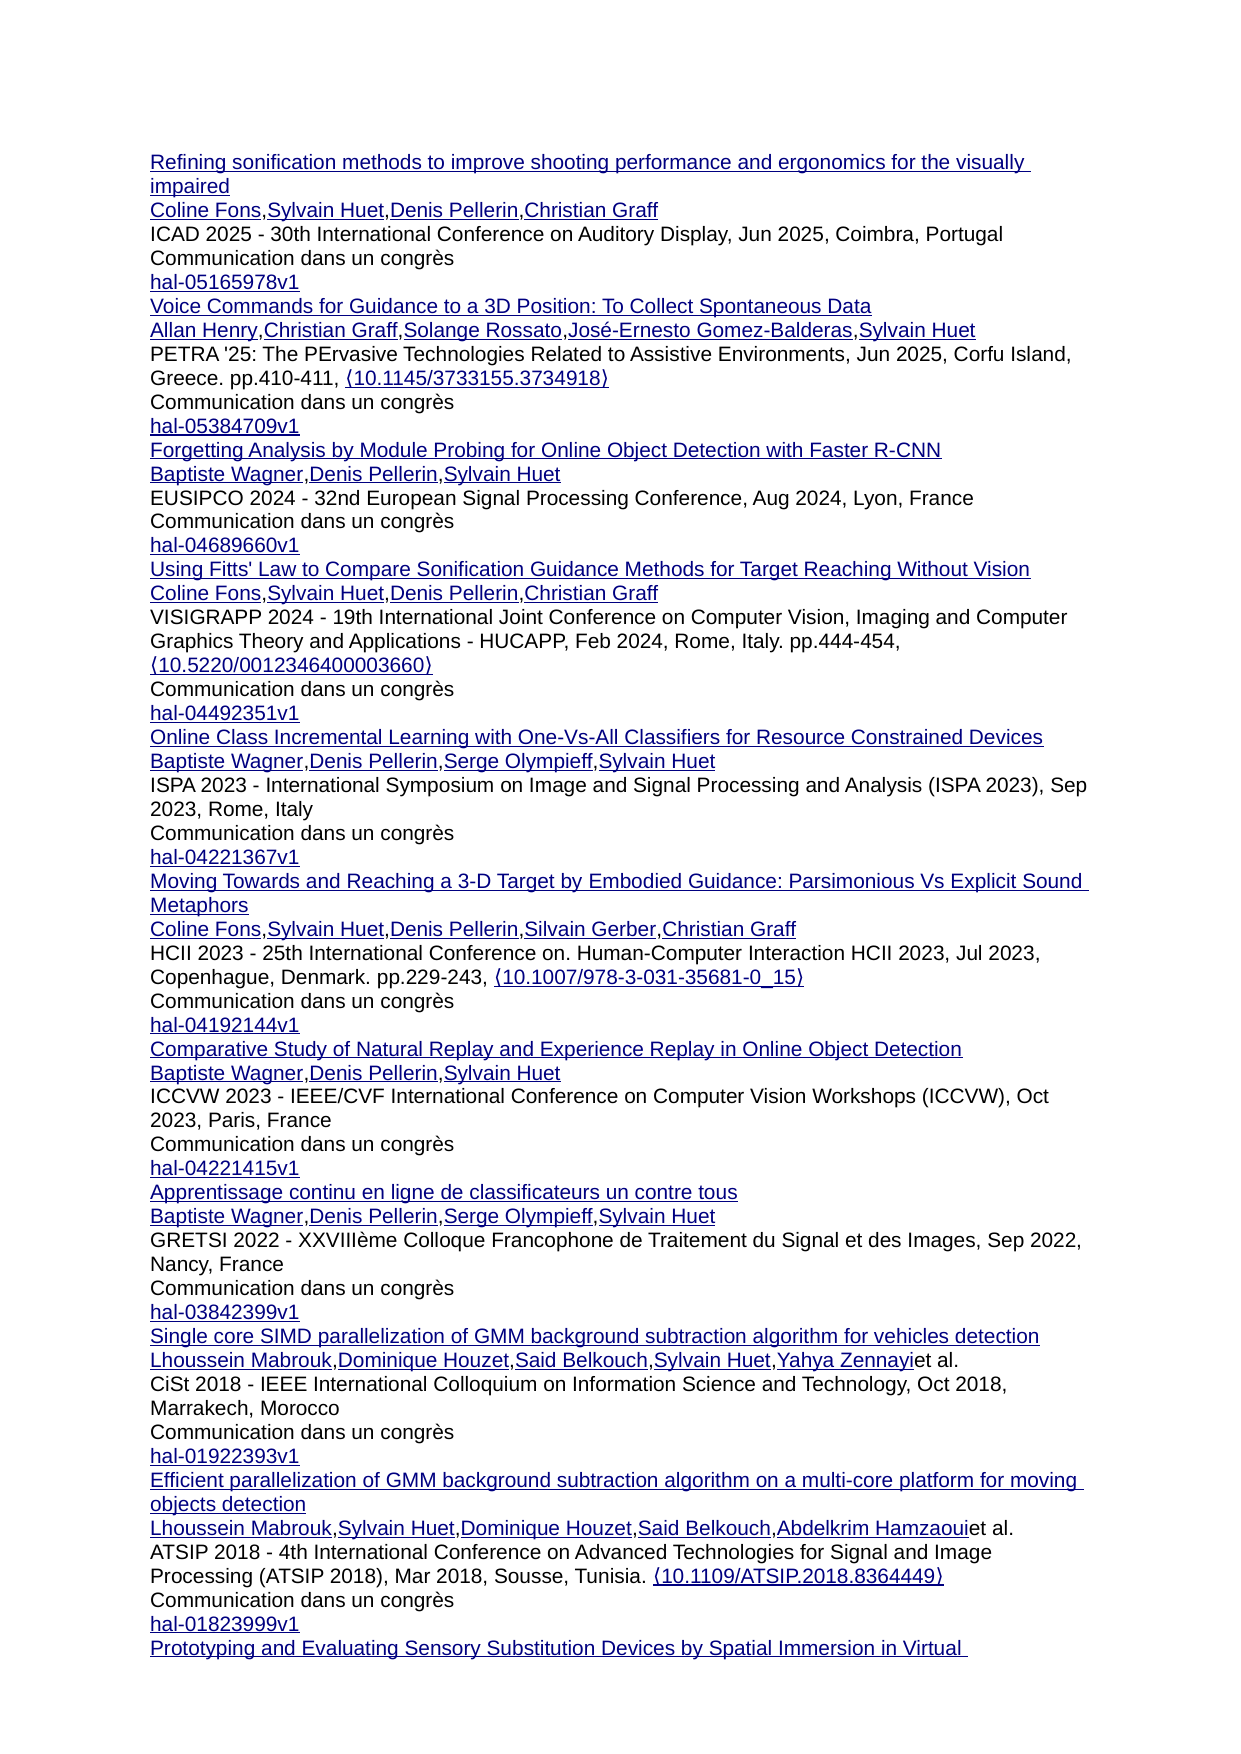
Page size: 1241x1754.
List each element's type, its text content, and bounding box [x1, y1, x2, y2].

table_cell Online Class Incremental Learning with One-Vs-All Classifiers for Resource Constrained Devices Baptiste Wagner,Denis Pellerin,Serge Olympieff,Sylvain Huet ISPA 2023 - International Symposium on Image and Signal Processing and Analysis (ISPA 2023), Sep 2023, Rome, Italy Communication dans un congrès hal-04221367v1 [150, 725, 1090, 869]
table_cell Prototyping and Evaluating Sensory Substitution Devices by Spatial Immersion in Virtual [150, 1635, 1090, 1659]
table_cell Voice Commands for Guidance to a 3D Position: To Collect Spontaneous Data Allan Henry,Christian Graff,Solange Rossato,José-Ernesto Gomez-Balderas,Sylvain Huet PETRA '25: The PErvasive Technologies Related to Assistive Environments, Jun 2025, Corfu Island, Greece. pp.410-411, ⟨10.1145/3733155.3734918⟩ Communication dans un congrès hal-05384709v1 [150, 294, 1090, 437]
table_cell Moving Towards and Reaching a 3-D Target by Embodied Guidance: Parsimonious Vs Explicit Sound Metaphors Coline Fons,Sylvain Huet,Denis Pellerin,Silvain Gerber,Christian Graff HCII 2023 - 25th International Conference on. Human-Computer Interaction HCII 2023, Jul 2023, Copenhague, Denmark. pp.229-243, ⟨10.1007/978-3-031-35681-0_15⟩ Communication dans un congrès hal-04192144v1 [150, 869, 1090, 1036]
table_cell Comparative Study of Natural Replay and Experience Replay in Online Object Detection Baptiste Wagner,Denis Pellerin,Sylvain Huet ICCVW 2023 - IEEE/CVF International Conference on Computer Vision Workshops (ICCVW), Oct 2023, Paris, France Communication dans un congrès hal-04221415v1 [150, 1036, 1090, 1180]
table_cell Single core SIMD parallelization of GMM background subtraction algorithm for vehicles detection Lhoussein Mabrouk,Dominique Houzet,Said Belkouch,Sylvain Huet,Yahya Zennayiet al. CiSt 2018 - IEEE International Colloquium on Information Science and Technology, Oct 2018, Marrakech, Morocco Communication dans un congrès hal-01922393v1 [150, 1324, 1090, 1468]
table_cell Efficient parallelization of GMM background subtraction algorithm on a multi-core platform for moving objects detection Lhoussein Mabrouk,Sylvain Huet,Dominique Houzet,Said Belkouch,Abdelkrim Hamzaouiet al. ATSIP 2018 - 4th International Conference on Advanced Technologies for Signal and Image Processing (ATSIP 2018), Mar 2018, Sousse, Tunisia. ⟨10.1109/ATSIP.2018.8364449⟩ Communication dans un congrès hal-01823999v1 [150, 1468, 1090, 1635]
table_cell Using Fitts' Law to Compare Sonification Guidance Methods for Target Reaching Without Vision Coline Fons,Sylvain Huet,Denis Pellerin,Christian Graff VISIGRAPP 2024 - 19th International Joint Conference on Computer Vision, Imaging and Computer Graphics Theory and Applications - HUCAPP, Feb 2024, Rome, Italy. pp.444-454, ⟨10.5220/0012346400003660⟩ Communication dans un congrès hal-04492351v1 [150, 557, 1090, 725]
table_cell Apprentissage continu en ligne de classificateurs un contre tous Baptiste Wagner,Denis Pellerin,Serge Olympieff,Sylvain Huet GRETSI 2022 - XXVIIIème Colloque Francophone de Traitement du Signal et des Images, Sep 2022, Nancy, France Communication dans un congrès hal-03842399v1 [150, 1180, 1090, 1324]
table_header Refining sonification methods to improve shooting performance and ergonomics for the visually impaired Coline Fons,Sylvain Huet,Denis Pellerin,Christian Graff ICAD 2025 - 30th International Conference on Auditory Display, Jun 2025, Coimbra, Portugal Communication dans un congrès hal-05165978v1 [150, 150, 1090, 294]
table_cell Forgetting Analysis by Module Probing for Online Object Detection with Faster R-CNN Baptiste Wagner,Denis Pellerin,Sylvain Huet EUSIPCO 2024 - 32nd European Signal Processing Conference, Aug 2024, Lyon, France Communication dans un congrès hal-04689660v1 [150, 438, 1090, 557]
